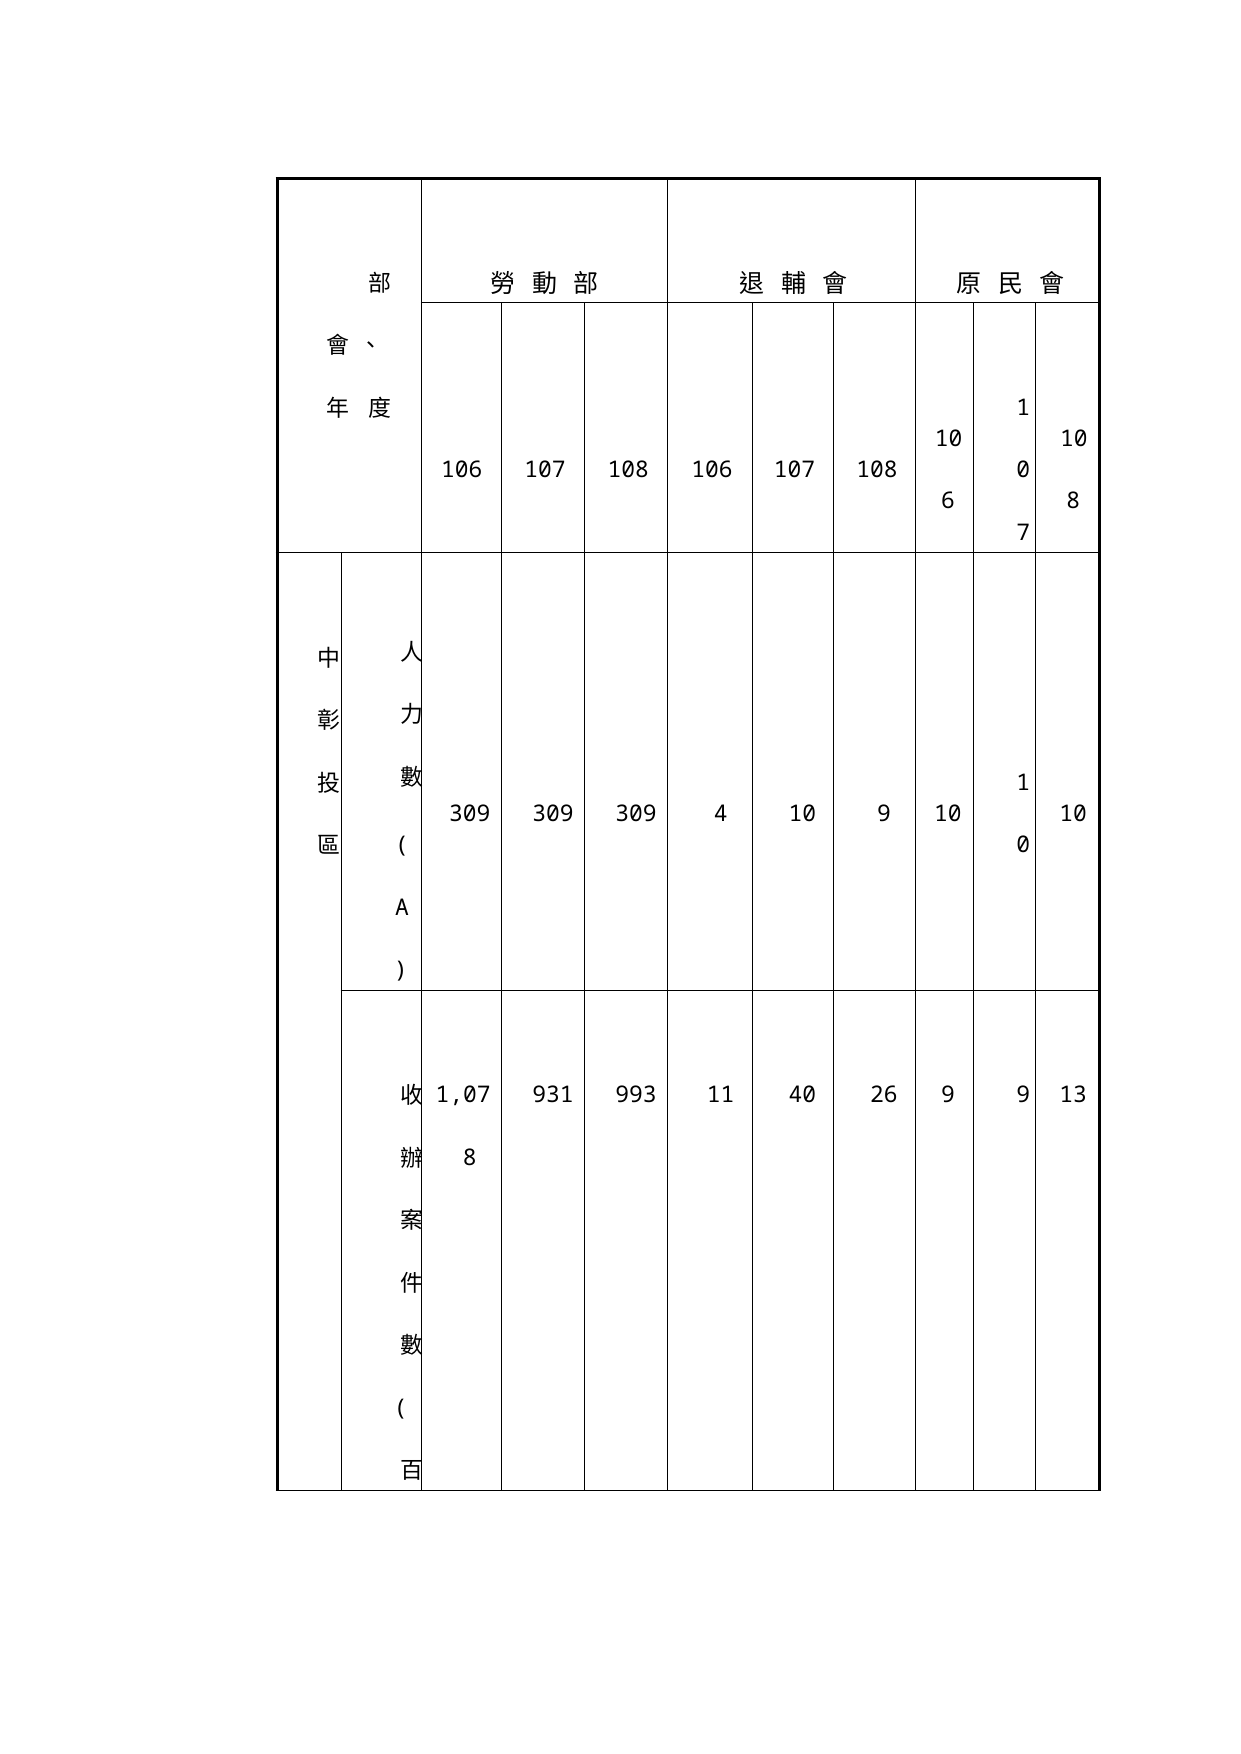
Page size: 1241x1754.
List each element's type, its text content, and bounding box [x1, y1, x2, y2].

table_header 原民會 [916, 180, 1098, 302]
table_cell 993 [585, 991, 667, 1490]
table_cell 108 [1036, 303, 1098, 552]
table_cell 9 [974, 991, 1035, 1490]
table_cell 10 [916, 553, 973, 990]
table_cell 106 [916, 303, 973, 552]
table_cell 309 [422, 553, 501, 990]
table_cell 10 [1036, 553, 1098, 990]
table_cell 309 [502, 553, 584, 990]
table_cell 中彰投區 [279, 553, 341, 1490]
table_cell 9 [916, 991, 973, 1490]
table_cell 10 [974, 553, 1035, 990]
table_cell 106 [422, 303, 501, 552]
table_cell 108 [834, 303, 915, 552]
table_cell 106 [668, 303, 752, 552]
table_cell 931 [502, 991, 584, 1490]
table_cell 1,078 [422, 991, 501, 1490]
table_cell 10 [753, 553, 833, 990]
table_cell 107 [974, 303, 1035, 552]
table_cell 107 [753, 303, 833, 552]
table_cell 40 [753, 991, 833, 1490]
table_cell 309 [585, 553, 667, 990]
table_cell 4 [668, 553, 752, 990]
table_cell 收辦 案件數(百 [342, 991, 421, 1490]
table_cell 11 [668, 991, 752, 1490]
table_cell 人力數 (A) [342, 553, 421, 990]
table_header 部會、年度 區域、項目 [279, 180, 421, 552]
table_cell 26 [834, 991, 915, 1490]
table_cell 9 [834, 553, 915, 990]
table_header 勞動部 [422, 180, 667, 302]
table_cell 108 [585, 303, 667, 552]
table_cell 13 [1036, 991, 1098, 1490]
table_cell 107 [502, 303, 584, 552]
table_header 退輔會 [668, 180, 915, 302]
